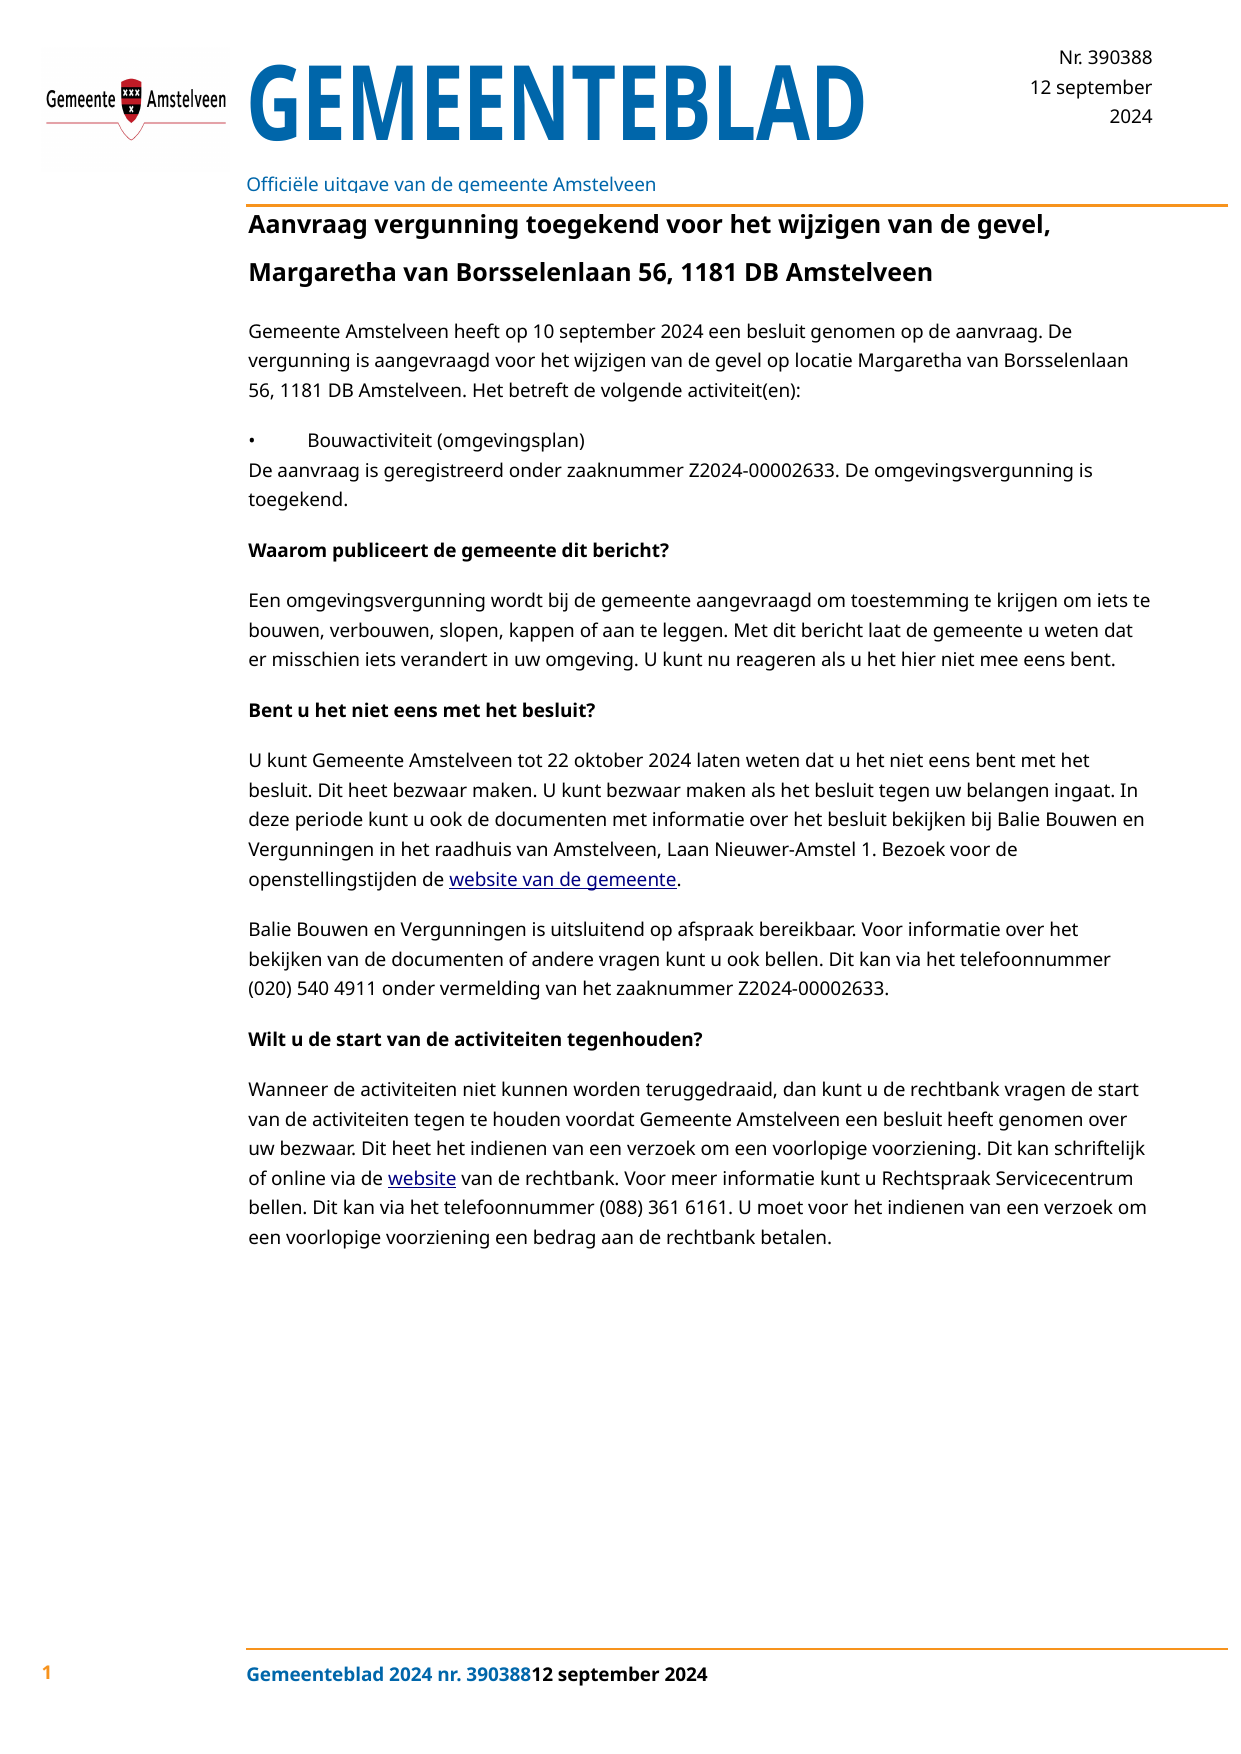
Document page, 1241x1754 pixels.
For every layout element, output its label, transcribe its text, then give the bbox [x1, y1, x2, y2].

text Waarom publiceert de gemeente dit bericht? [248, 537, 1152, 563]
text Wanneer de activiteiten niet kunnen worden teruggedraaid, dan kunt u de rechtbank vragen de start van de activiteiten tegen te houden voordat Gemeente Amstelveen een besluit heeft genomen over uw bezwaar. Dit heet het indienen van een verzoek om een voorlopige voorziening. Dit kan schriftelijk of online via de website van de rechtbank. Voor meer informatie kunt u Rechtspraak Servicecentrum bellen. Dit kan via het telefoonnummer (088) 361 6161. U moet voor het indienen van een verzoek om een voorlopige voorziening een bedrag aan de rechtbank betalen. [248, 1076, 1152, 1250]
text Een omgevingsvergunning wordt bij de gemeente aangevraagd om toestemming te krijgen om iets te bouwen, verbouwen, slopen, kappen of aan te leggen. Met dit bericht laat de gemeente u weten dat er misschien iets verandert in uw omgeving. U kunt nu reageren als u het hier niet mee eens bent. [248, 587, 1152, 672]
text Balie Bouwen en Vergunningen is uitsluitend op afspraak bereikbaar. Voor informatie over het bekijken van de documenten of andere vragen kunt u ook bellen. Dit kan via het telefoonnummer (020) 540 4911 onder vermelding van het zaaknummer Z2024-00002633. [248, 916, 1152, 1001]
text Aanvraag vergunning toegekend voor het wijzigen van de gevel, Margaretha van Borsselenlaan 56, 1181 DB Amstelveen [248, 207, 1152, 288]
picture [41, 47, 231, 172]
text Bent u het niet eens met het besluit? [248, 697, 1152, 723]
text Wilt u de start van de activiteiten tegenhouden? [248, 1026, 1152, 1052]
text U kunt Gemeente Amstelveen tot 22 oktober 2024 laten weten dat u het niet eens bent met het besluit. Dit heet bezwaar maken. U kunt bezwaar maken als het besluit tegen uw belangen ingaat. In deze periode kunt u ook de documenten met informatie over het besluit bekijken bij Balie Bouwen en Vergunningen in het raadhuis van Amstelveen, Laan Nieuwer-Amstel 1. Bezoek voor de openstellingstijden de website van de gemeente. [248, 747, 1152, 892]
list Bouwactiviteit (omgevingsplan) [248, 427, 1152, 453]
text Gemeente Amstelveen heeft op 10 september 2024 een besluit genomen op de aanvraag. De vergunning is aangevraagd voor het wijzigen van de gevel op locatie Margaretha van Borsselenlaan 56, 1181 DB Amstelveen. Het betreft de volgende activiteit(en): [248, 318, 1152, 403]
text De aanvraag is geregistreerd onder zaaknummer Z2024-00002633. De omgevingsvergunning is toegekend. [248, 457, 1152, 512]
